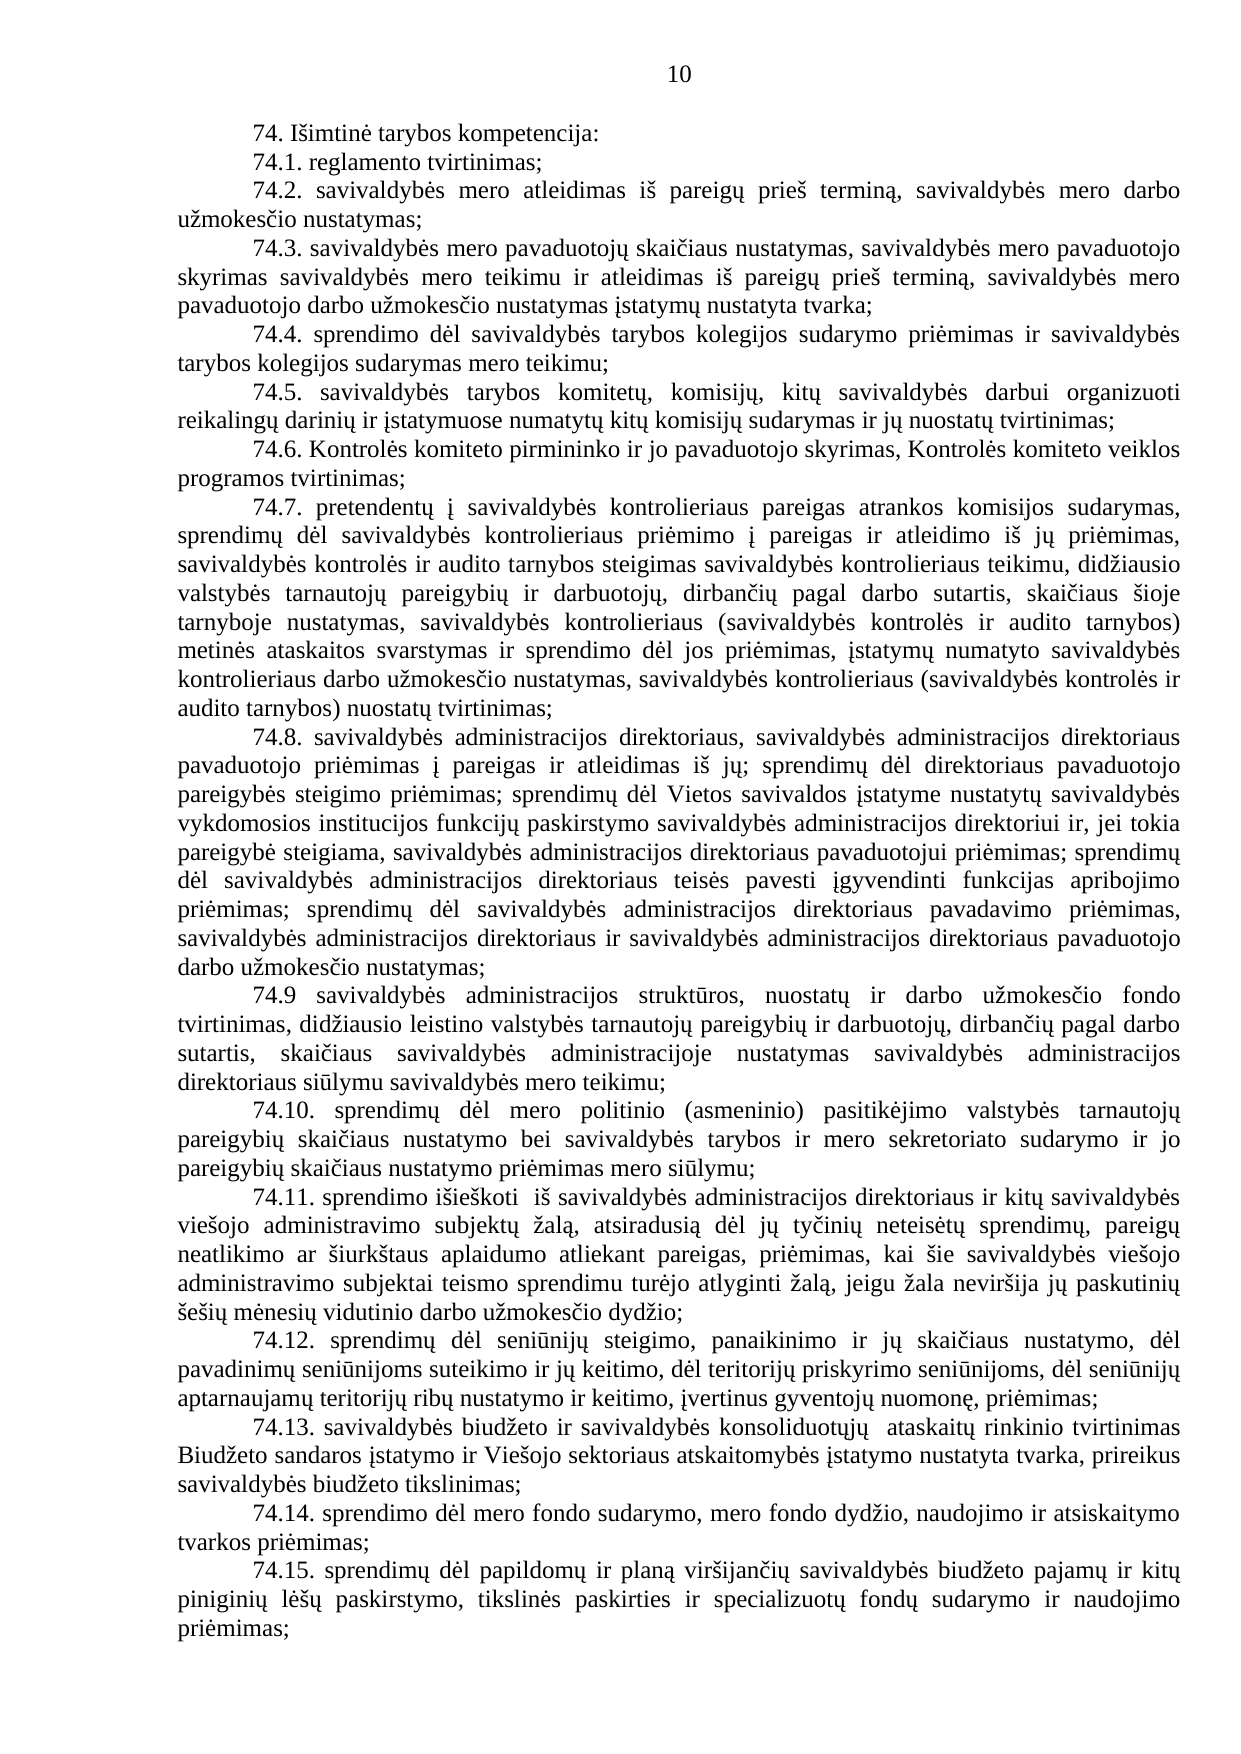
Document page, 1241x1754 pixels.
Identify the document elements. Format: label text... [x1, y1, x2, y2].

text 74.8. savivaldybės administracijos direktoriaus, savivaldybės administracijos direktoriaus pavaduotojo priėmimas į pareigas ir atleidimas iš jų; sprendimų dėl direktoriaus pavaduotojo pareigybės steigimo priėmimas; sprendimų dėl Vietos savivaldos įstatyme nustatytų savivaldybės vykdomosios institucijos funkcijų paskirstymo savivaldybės administracijos direktoriui ir, jei tokia pareigybė steigiama, savivaldybės administracijos direktoriaus pavaduotojui priėmimas; sprendimų dėl savivaldybės administracijos direktoriaus teisės pavesti įgyvendinti funkcijas apribojimo priėmimas; sprendimų dėl savivaldybės administracijos direktoriaus pavadavimo priėmimas, savivaldybės administracijos direktoriaus ir savivaldybės administracijos direktoriaus pavaduotojo darbo užmokesčio nustatymas; [177, 722, 1181, 981]
text 74.12. sprendimų dėl seniūnijų steigimo, panaikinimo ir jų skaičiaus nustatymo, dėl pavadinimų seniūnijoms suteikimo ir jų keitimo, dėl teritorijų priskyrimo seniūnijoms, dėl seniūnijų aptarnaujamų teritorijų ribų nustatymo ir keitimo, įvertinus gyventojų nuomonę, priėmimas; [177, 1326, 1181, 1412]
text 74.5. savivaldybės tarybos komitetų, komisijų, kitų savivaldybės darbui organizuoti reikalingų darinių ir įstatymuose numatytų kitų komisijų sudarymas ir jų nuostatų tvirtinimas; [177, 377, 1181, 434]
text 74.13. savivaldybės biudžeto ir savivaldybės konsoliduotųjų ataskaitų rinkinio tvirtinimas Biudžeto sandaros įstatymo ir Viešojo sektoriaus atskaitomybės įstatymo nustatyta tvarka, prireikus savivaldybės biudžeto tikslinimas; [177, 1412, 1181, 1498]
text 74.6. Kontrolės komiteto pirmininko ir jo pavaduotojo skyrimas, Kontrolės komiteto veiklos programos tvirtinimas; [177, 434, 1181, 492]
text 74.2. savivaldybės mero atleidimas iš pareigų prieš terminą, savivaldybės mero darbo užmokesčio nustatymas; [177, 176, 1181, 233]
text 74.9 savivaldybės administracijos struktūros, nuostatų ir darbo užmokesčio fondo tvirtinimas, didžiausio leistino valstybės tarnautojų pareigybių ir darbuotojų, dirbančių pagal darbo sutartis, skaičiaus savivaldybės administracijoje nustatymas savivaldybės administracijos direktoriaus siūlymu savivaldybės mero teikimu; [177, 981, 1181, 1096]
text 74.15. sprendimų dėl papildomų ir planą viršijančių savivaldybės biudžeto pajamų ir kitų piniginių lėšų paskirstymo, tikslinės paskirties ir specializuotų fondų sudarymo ir naudojimo priėmimas; [177, 1556, 1181, 1642]
text 74.14. sprendimo dėl mero fondo sudarymo, mero fondo dydžio, naudojimo ir atsiskaitymo tvarkos priėmimas; [177, 1498, 1181, 1556]
text 74.3. savivaldybės mero pavaduotojų skaičiaus nustatymas, savivaldybės mero pavaduotojo skyrimas savivaldybės mero teikimu ir atleidimas iš pareigų prieš terminą, savivaldybės mero pavaduotojo darbo užmokesčio nustatymas įstatymų nustatyta tvarka; [177, 233, 1181, 319]
text 74. Išimtinė tarybos kompetencija: [177, 118, 1181, 147]
text 74.7. pretendentų į savivaldybės kontrolieriaus pareigas atrankos komisijos sudarymas, sprendimų dėl savivaldybės kontrolieriaus priėmimo į pareigas ir atleidimo iš jų priėmimas, savivaldybės kontrolės ir audito tarnybos steigimas savivaldybės kontrolieriaus teikimu, didžiausio valstybės tarnautojų pareigybių ir darbuotojų, dirbančių pagal darbo sutartis, skaičiaus šioje tarnyboje nustatymas, savivaldybės kontrolieriaus (savivaldybės kontrolės ir audito tarnybos) metinės ataskaitos svarstymas ir sprendimo dėl jos priėmimas, įstatymų numatyto savivaldybės kontrolieriaus darbo užmokesčio nustatymas, savivaldybės kontrolieriaus (savivaldybės kontrolės ir audito tarnybos) nuostatų tvirtinimas; [177, 492, 1181, 722]
text 74.10. sprendimų dėl mero politinio (asmeninio) pasitikėjimo valstybės tarnautojų pareigybių skaičiaus nustatymo bei savivaldybės tarybos ir mero sekretoriato sudarymo ir jo pareigybių skaičiaus nustatymo priėmimas mero siūlymu; [177, 1096, 1181, 1182]
text 74.1. reglamento tvirtinimas; [177, 147, 1181, 176]
text 74.11. sprendimo išieškoti iš savivaldybės administracijos direktoriaus ir kitų savivaldybės viešojo administravimo subjektų žalą, atsiradusią dėl jų tyčinių neteisėtų sprendimų, pareigų neatlikimo ar šiurkštaus aplaidumo atliekant pareigas, priėmimas, kai šie savivaldybės viešojo administravimo subjektai teismo sprendimu turėjo atlyginti žalą, jeigu žala neviršija jų paskutinių šešių mėnesių vidutinio darbo užmokesčio dydžio; [177, 1182, 1181, 1326]
text 74.4. sprendimo dėl savivaldybės tarybos kolegijos sudarymo priėmimas ir savivaldybės tarybos kolegijos sudarymas mero teikimu; [177, 319, 1181, 377]
